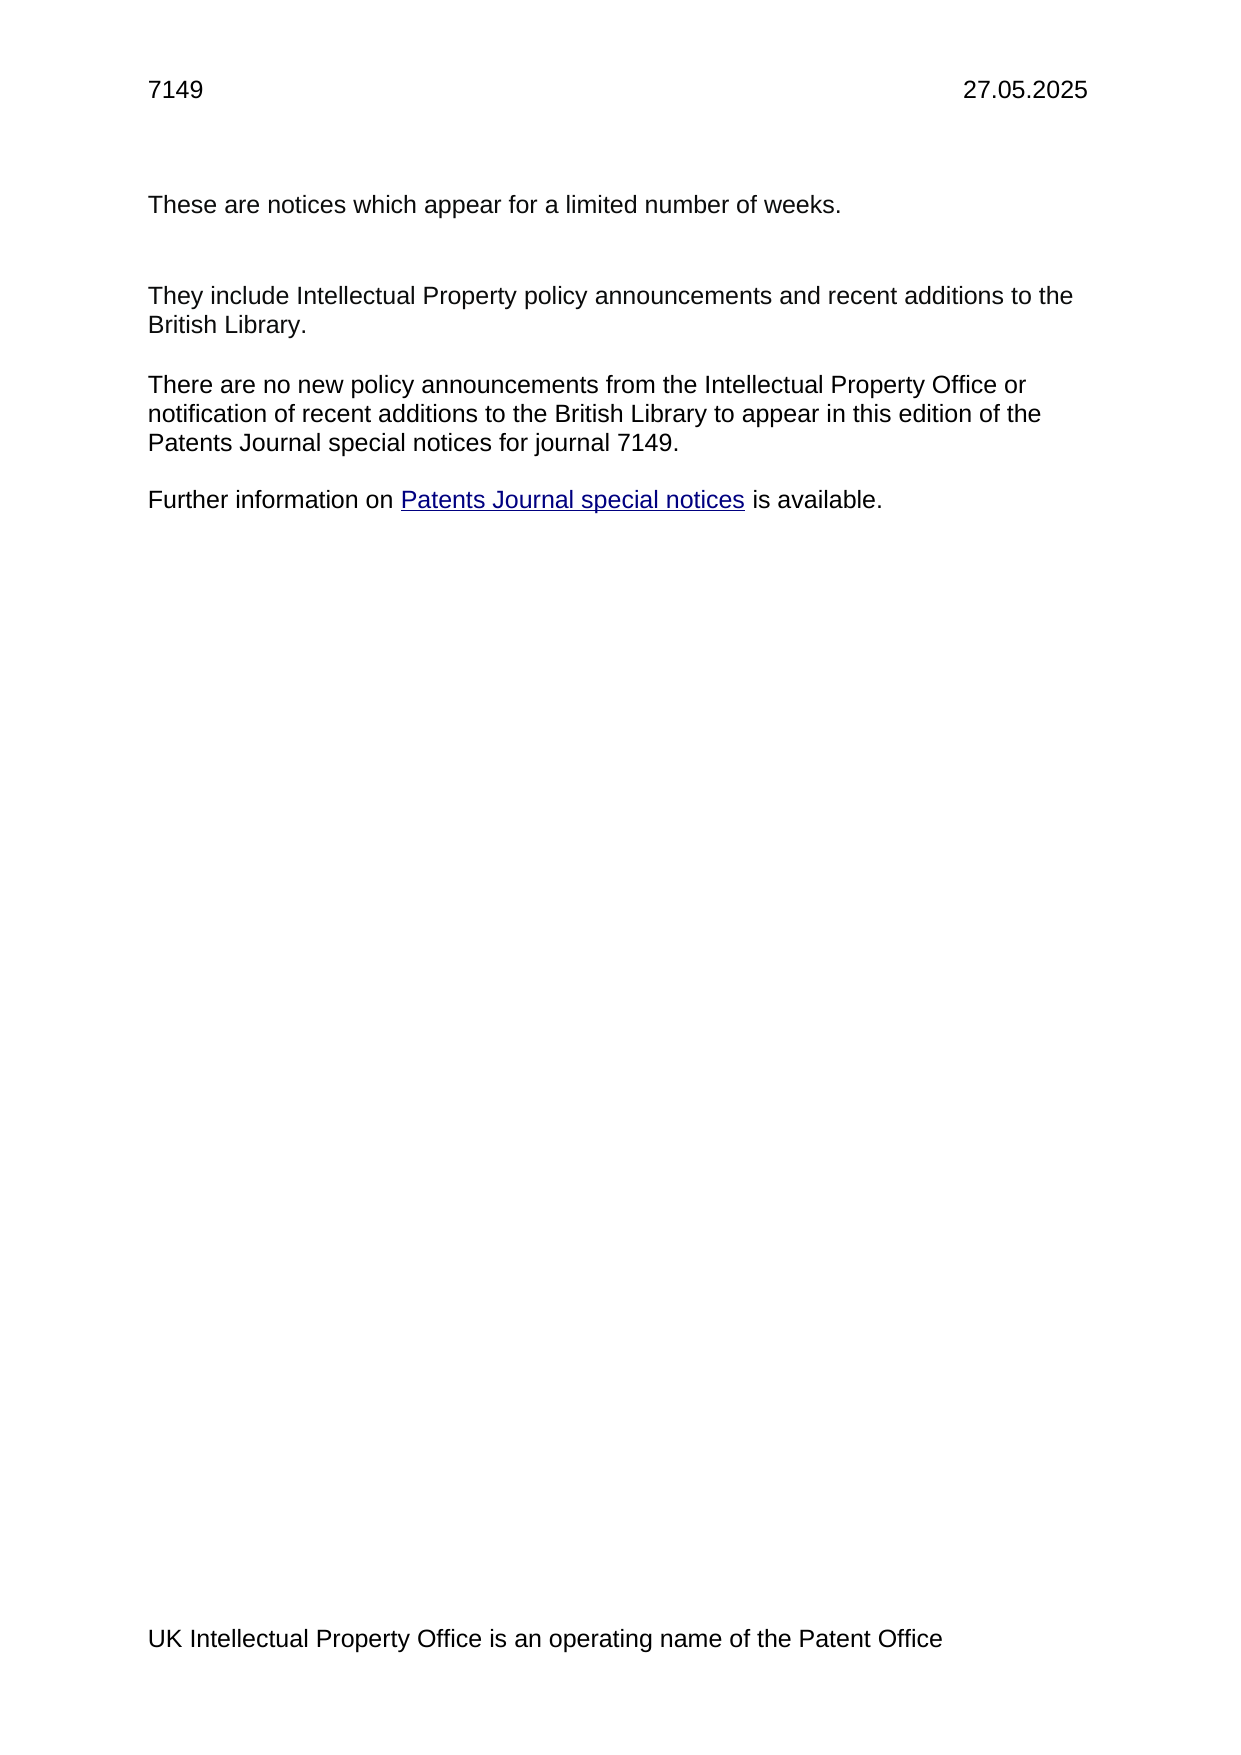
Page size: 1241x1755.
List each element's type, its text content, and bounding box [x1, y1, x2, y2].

text They include Intellectual Property policy announcements and recent additions to the British Library. [148, 281, 1093, 339]
text There are no new policy announcements from the Intellectual Property Office or notification of recent additions to the British Library to appear in this edition of the Patents Journal special notices for journal 7149. [148, 370, 1093, 456]
text These are notices which appear for a limited number of weeks. [148, 190, 1093, 219]
text Further information on Patents Journal special notices is available. [148, 485, 1093, 514]
